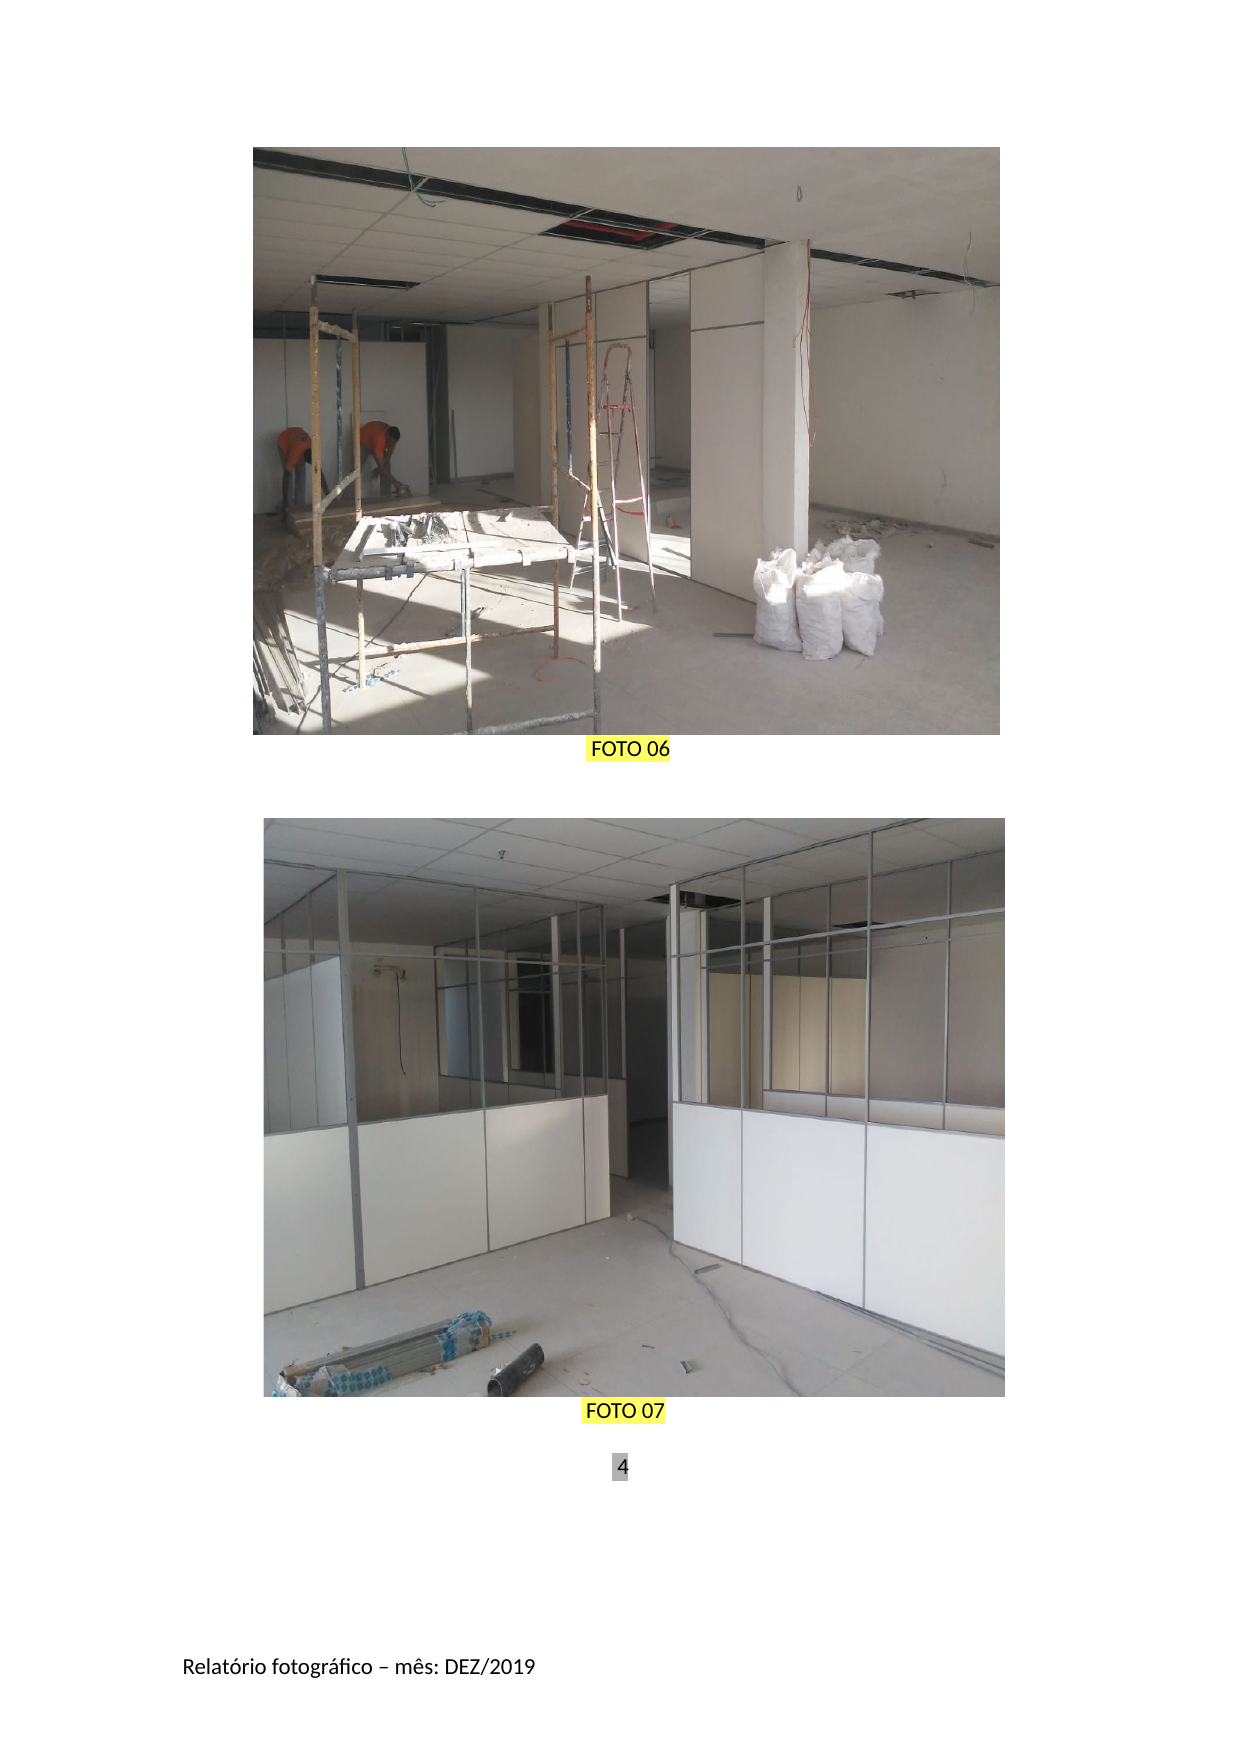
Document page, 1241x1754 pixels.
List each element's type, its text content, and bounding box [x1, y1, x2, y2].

picture [263, 818, 1005, 1397]
picture [253, 147, 1000, 735]
text FOTO 06 [177, 148, 1063, 762]
text FOTO 07 [177, 818, 1063, 1424]
text 4 [177, 1452, 1063, 1481]
